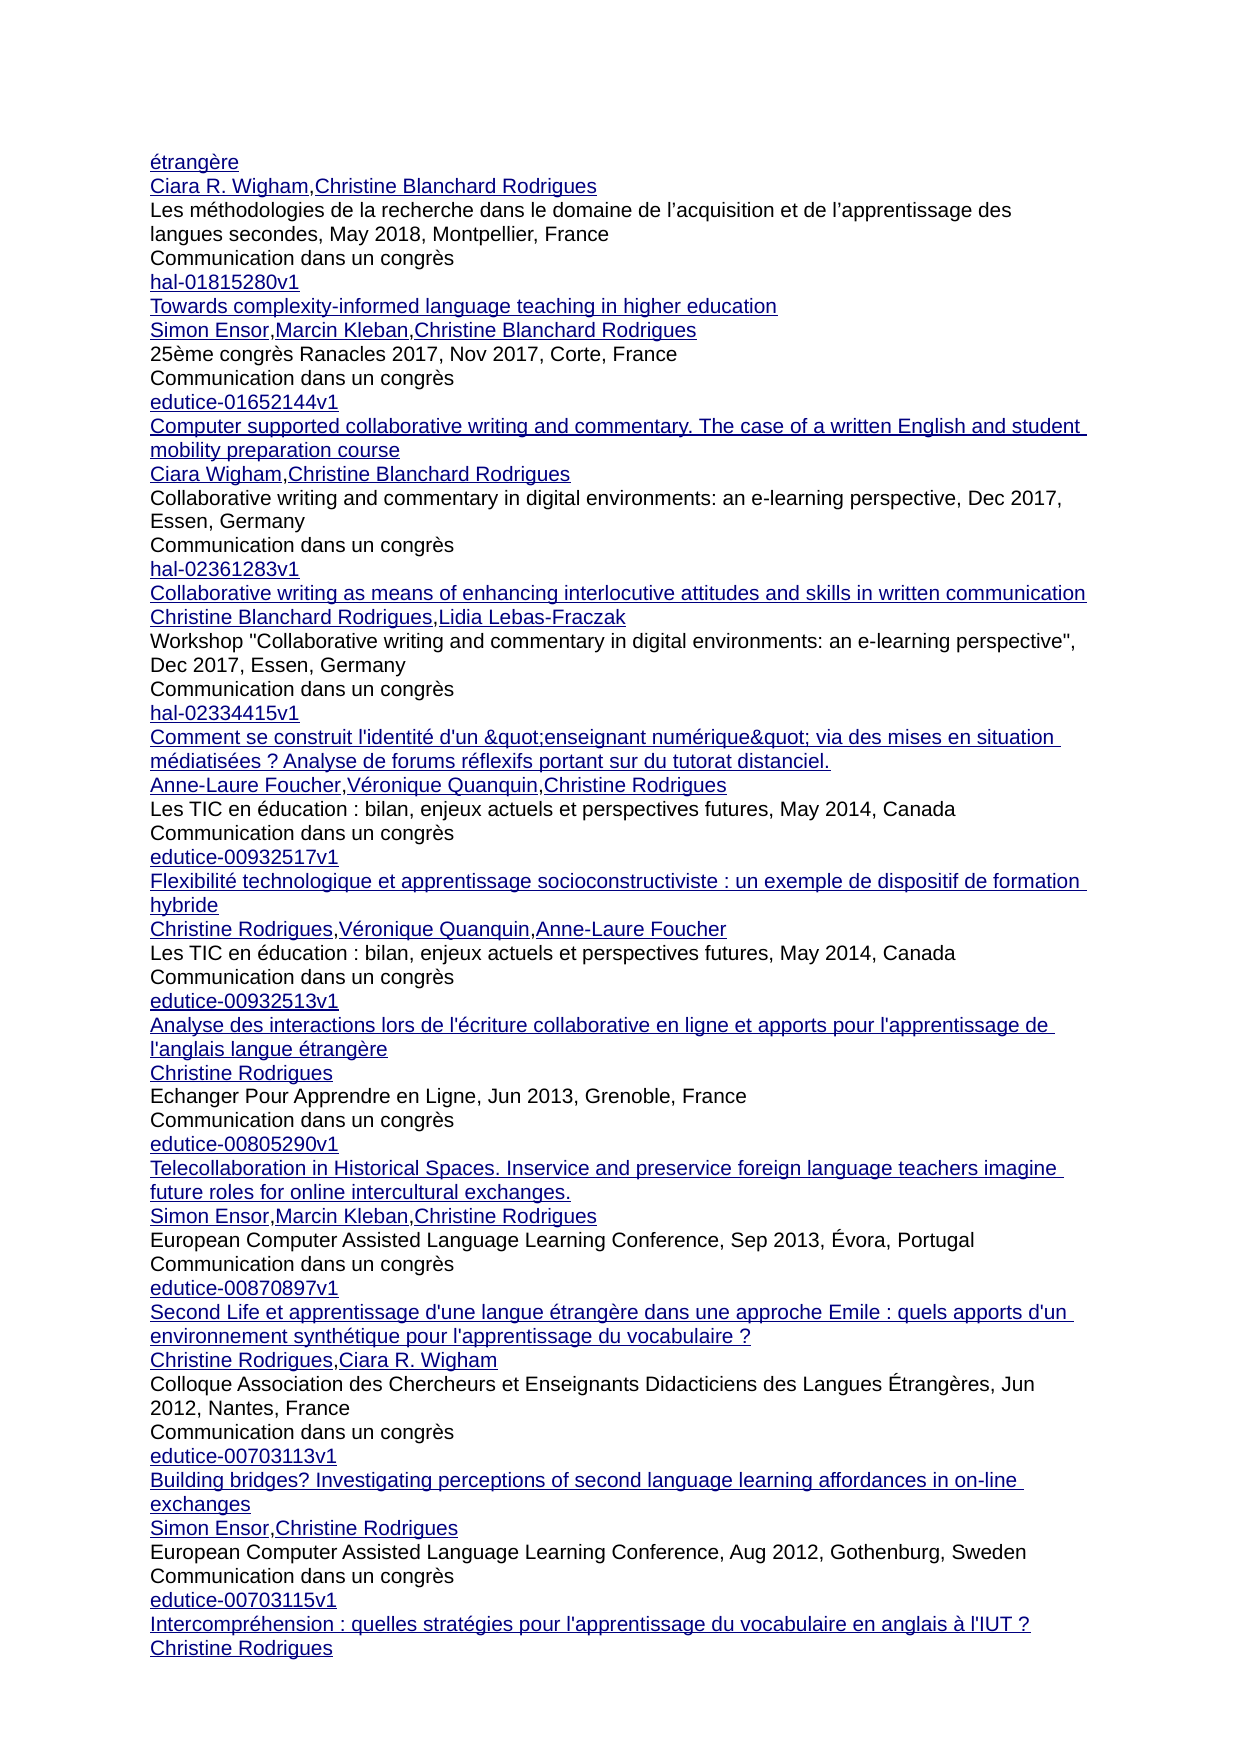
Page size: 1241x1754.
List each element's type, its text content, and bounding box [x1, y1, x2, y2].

table_cell Second Life et apprentissage d'une langue étrangère dans une approche Emile : quels apports d'un environnement synthétique pour l'apprentissage du vocabulaire ? Christine Rodrigues,Ciara R. Wigham Colloque Association des Chercheurs et Enseignants Didacticiens des Langues Étrangères, Jun 2012, Nantes, France Communication dans un congrès edutice-00703113v1 [150, 1300, 1090, 1468]
table_cell Flexibilité technologique et apprentissage socioconstructiviste : un exemple de dispositif de formation hybride Christine Rodrigues,Véronique Quanquin,Anne-Laure Foucher Les TIC en éducation : bilan, enjeux actuels et perspectives futures, May 2014, Canada Communication dans un congrès edutice-00932513v1 [150, 869, 1090, 1012]
table_cell Building bridges? Investigating perceptions of second language learning affordances in on-line exchanges Simon Ensor,Christine Rodrigues European Computer Assisted Language Learning Conference, Aug 2012, Gothenburg, Sweden Communication dans un congrès edutice-00703115v1 [150, 1468, 1090, 1611]
table_cell Analyse des interactions lors de l'écriture collaborative en ligne et apports pour l'apprentissage de l'anglais langue étrangère Christine Rodrigues Echanger Pour Apprendre en Ligne, Jun 2013, Grenoble, France Communication dans un congrès edutice-00805290v1 [150, 1013, 1090, 1156]
table_cell Computer supported collaborative writing and commentary. The case of a written English and student mobility preparation course Ciara Wigham,Christine Blanchard Rodrigues Collaborative writing and commentary in digital environments: an e-learning perspective, Dec 2017, Essen, Germany Communication dans un congrès hal-02361283v1 [150, 414, 1090, 581]
table_cell étrangère Ciara R. Wigham,Christine Blanchard Rodrigues Les méthodologies de la recherche dans le domaine de l’acquisition et de l’apprentissage des langues secondes, May 2018, Montpellier, France Communication dans un congrès hal-01815280v1 [150, 150, 1090, 294]
table_cell Collaborative writing as means of enhancing interlocutive attitudes and skills in written communication Christine Blanchard Rodrigues,Lidia Lebas-Fraczak Workshop "Collaborative writing and commentary in digital environments: an e-learning perspective", Dec 2017, Essen, Germany Communication dans un congrès hal-02334415v1 [150, 581, 1090, 725]
table_cell Intercompréhension : quelles stratégies pour l'apprentissage du vocabulaire en anglais à l'IUT ? Christine Rodrigues [150, 1611, 1090, 1659]
table_cell Telecollaboration in Historical Spaces. Inservice and preservice foreign language teachers imagine future roles for online intercultural exchanges. Simon Ensor,Marcin Kleban,Christine Rodrigues European Computer Assisted Language Learning Conference, Sep 2013, Évora, Portugal Communication dans un congrès edutice-00870897v1 [150, 1156, 1090, 1300]
table_cell Towards complexity-informed language teaching in higher education Simon Ensor,Marcin Kleban,Christine Blanchard Rodrigues 25ème congrès Ranacles 2017, Nov 2017, Corte, France Communication dans un congrès edutice-01652144v1 [150, 294, 1090, 413]
table_cell Comment se construit l'identité d'un &quot;enseignant numérique&quot; via des mises en situation médiatisées ? Analyse de forums réflexifs portant sur du tutorat distanciel. Anne-Laure Foucher,Véronique Quanquin,Christine Rodrigues Les TIC en éducation : bilan, enjeux actuels et perspectives futures, May 2014, Canada Communication dans un congrès edutice-00932517v1 [150, 725, 1090, 869]
